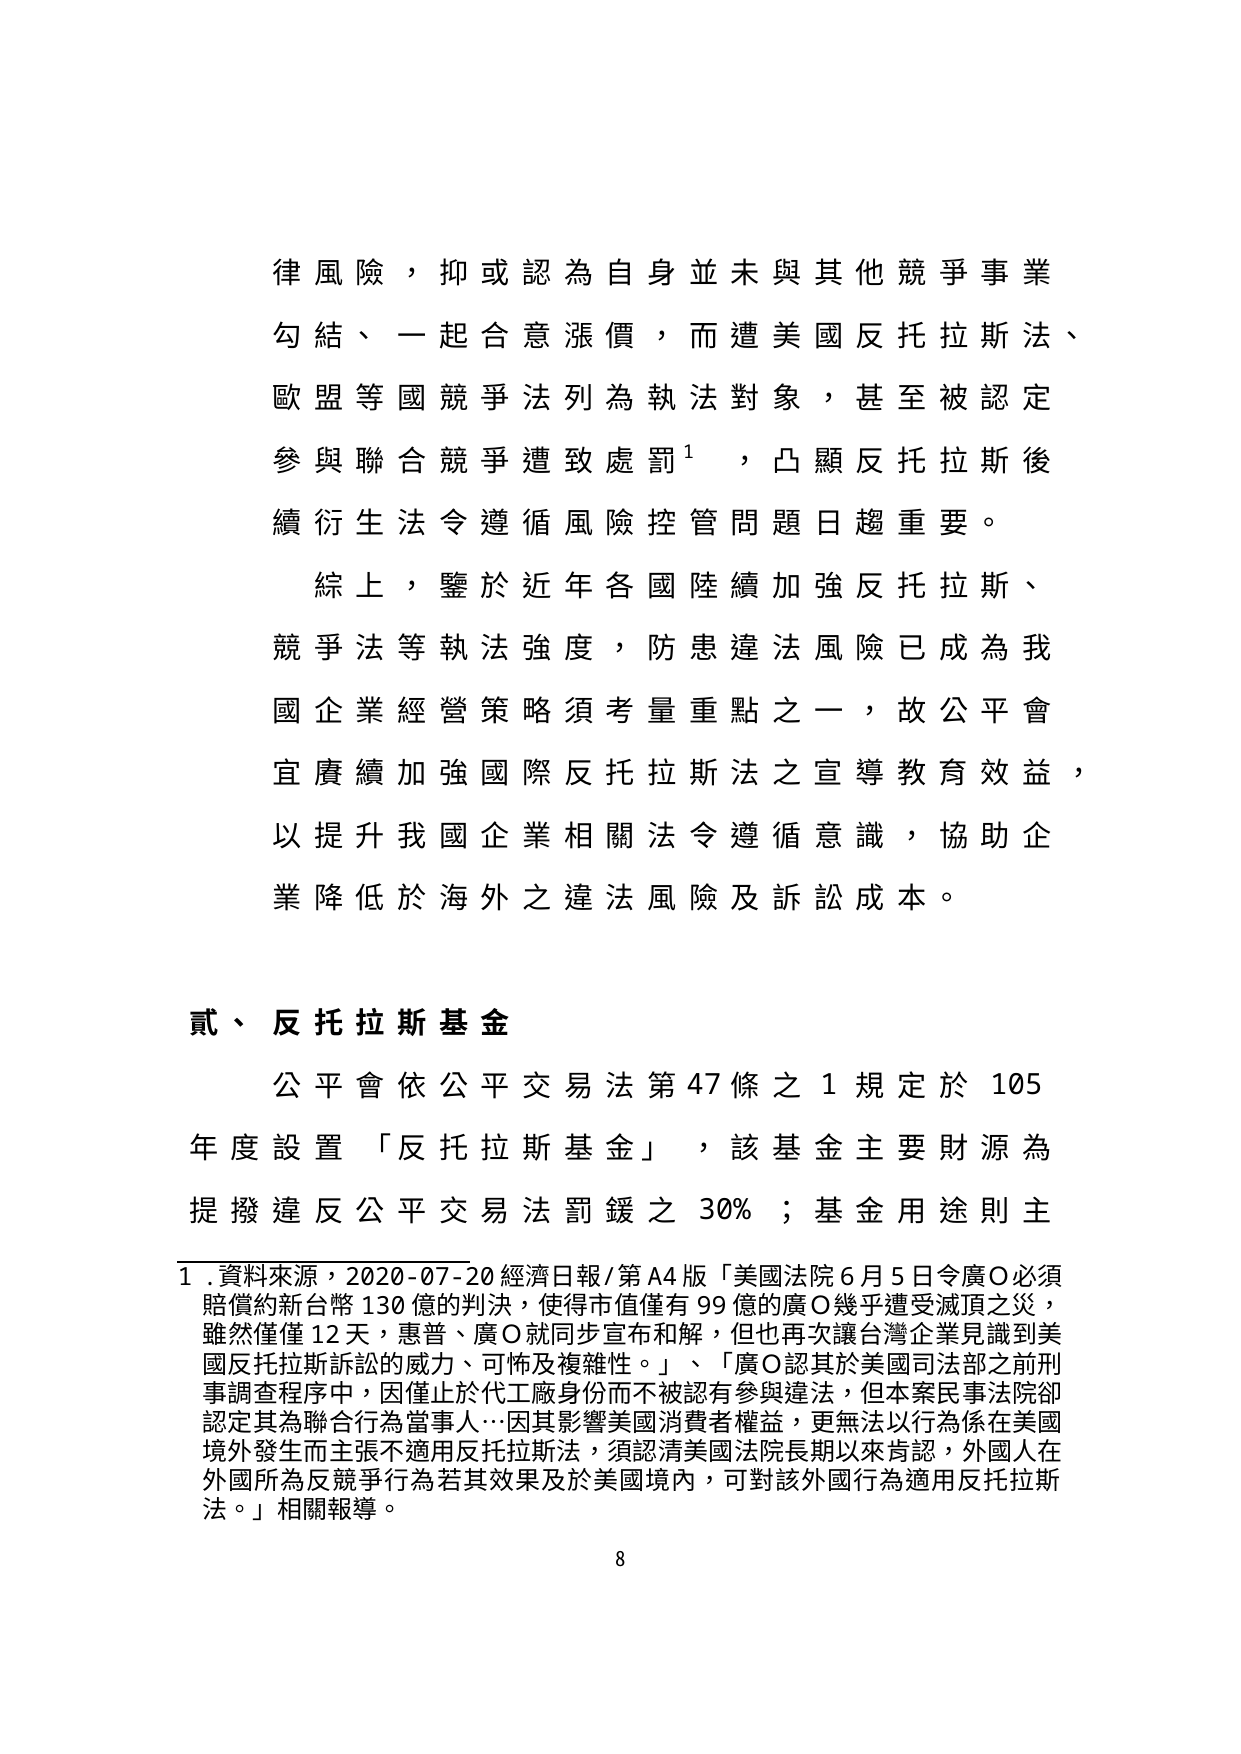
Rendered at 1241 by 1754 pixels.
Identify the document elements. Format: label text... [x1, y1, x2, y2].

text 貳、反托拉斯基金 [183, 979, 1058, 1042]
text 綜上，鑒於近年各國陸續加強反托拉斯、競爭法等執法強度，防患違法風險已成為我國企業經營策略須考量重點之一，故公平會宜賡續加強國際反托拉斯法之宣導教育效益，以提升我國企業相關法令遵循意識，協助企業降低於海外之違法風險及訴訟成本。 [242, 542, 1058, 917]
text 當前全球實施反托拉斯法(或稱競爭法，在我國為公平交易法）國家迄今已遠超過 100 個，並有多國修訂相關法規，賦予執法機關更有效之調查工具與職權，以及加重相關罰責。而我國產業多以外銷為導向，或因應國際化之趨勢有跨國經營之必要，企業倘涉及反托拉斯之違法情事，除適用我國公平交易法相關處罰規定外，亦將面臨各國競爭法主管機關之調查，甚至遭受處罰。尤其近年國際對反托拉斯、洗錢防制及打擊資恐等監理標準日益嚴格，加以全球化過程歐美等政府常運用政策或司法手段以保護本國之產業。故對於前述我國企業近年可能因輕忽法律風險，抑或認為自身並未與其他競爭事業勾結、一起合意漲價，而遭美國反托拉斯法、歐盟等國競爭法列為執法對象，甚至被認定參與聯合競爭遭致處罰，凸顯反托拉斯後續衍生法令遵循風險控管問題日趨重要。 [242, 229, 1058, 542]
text .資料來源，2020-07-20經濟日報/第A4版「美國法院6月5日令廣Ｏ必須賠償約新台幣130億的判決，使得市值僅有99億的廣Ｏ幾乎遭受滅頂之災，雖然僅僅12天，惠普、廣Ｏ就同步宣布和解，但也再次讓台灣企業見識到美國反托拉斯訴訟的威力、可怖及複雜性。」、「廣Ｏ認其於美國司法部之前刑事調查程序中，因僅止於代工廠身份而不被認有參與違法，但本案民事法院卻認定其為聯合行為當事人…因其影響美國消費者權益，更無法以行為係在美國境外發生而主張不適用反托拉斯法，須認清美國法院長期以來肯認，外國人在外國所為反競爭行為若其效果及於美國境內，可對該外國行為適用反托拉斯法。」相關報導。 [177, 1262, 1063, 1525]
text 公平會依公平交易法第47條之1規定於105年度設置「反托拉斯基金」，該基金主要財源為提撥違反公平交易法罰鍰之30%；基金用途則主要包括「強化反托拉斯執法計畫」辦理違法聯合行為獎金之支出、推動國際競爭法執法機關之合作交流等業務，以及「數位經濟競爭政策研究及倡議計畫」辦理研究數位經濟產業競爭議題與違法態樣、辦理不實廣告監控與查察業務等。該基金109年度預算基金來源預算數4,823萬4千元，決算數631萬元，較預算數減少4,192萬4千元(達成率13.08%)，主要依公平交易法規定應提撥該基金之30%罰鍰收入–「徵收及依法分配收入」決算數491萬元，較預算數減少4,178萬5千元所致。基金用途預算數4,856萬9千元，決算數3,608萬元(執行率74.29%)，主要係強化反托拉斯執法計畫經執行較預算數減少1,112萬2千元所致。109年度決算本期短絀短絀數2,977萬元，期末基金累積餘額為9億9,909萬9千元。謹就反托拉斯基金109年度決算評析如下： [183, 1042, 1058, 1229]
